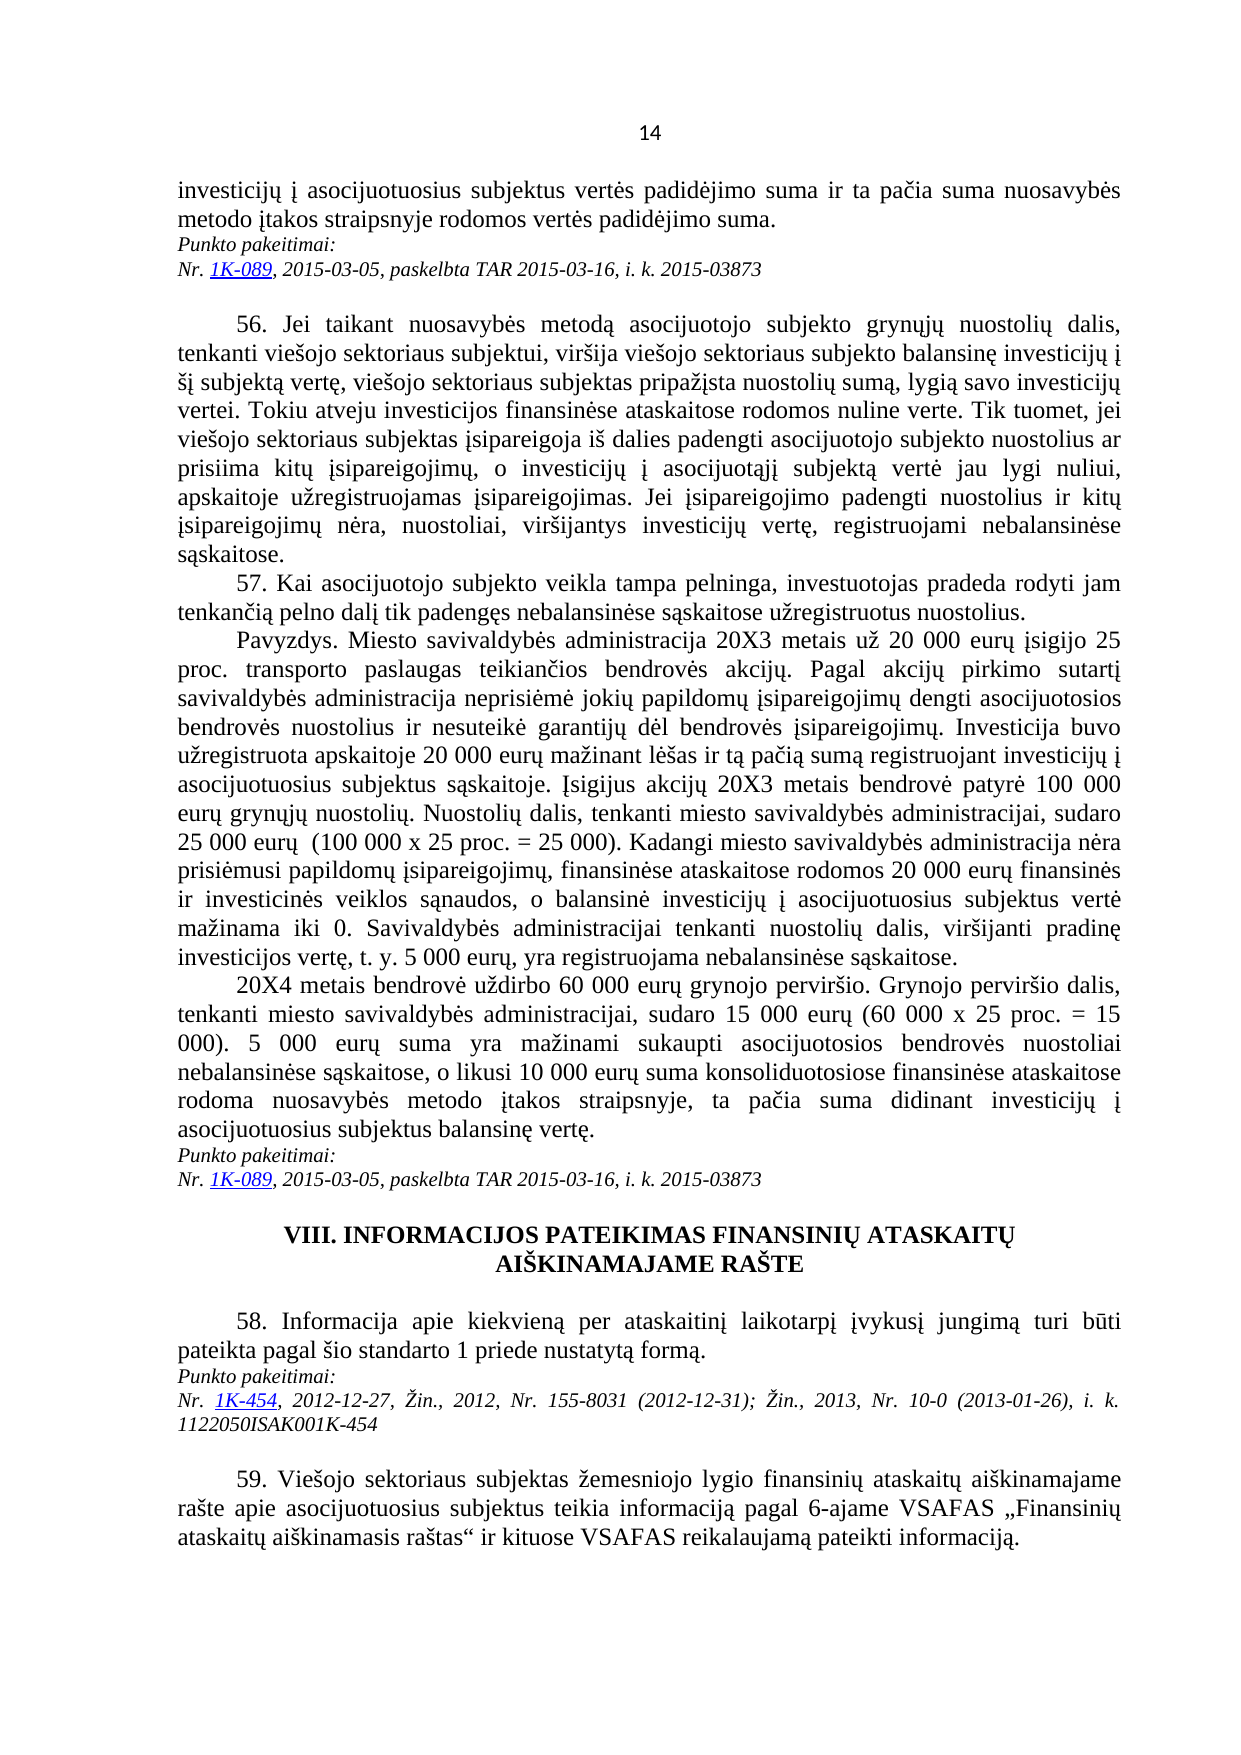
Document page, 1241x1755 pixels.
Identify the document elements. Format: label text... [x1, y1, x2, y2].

text Punkto pakeitimai: [177, 1364, 1122, 1388]
text Nr. 1K-089, 2015-03-05, paskelbta TAR 2015-03-16, i. k. 2015-03873 [177, 256, 1122, 281]
text Nr. 1K-454, 2012-12-27, Žin., 2012, Nr. 155-8031 (2012-12-31); Žin., 2013, Nr. 10-0 (2013-01-26), i. k. 1122050ISAK001K-454 [177, 1388, 1122, 1436]
text Pavyzdys. Miesto savivaldybės administracija 20X3 metais už 20 000 eurų įsigijo 25 proc. transporto paslaugas teikiančios bendrovės akcijų. Pagal akcijų pirkimo sutartį savivaldybės administracija neprisiėmė jokių papildomų įsipareigojimų dengti asocijuotosios bendrovės nuostolius ir nesuteikė garantijų dėl bendrovės įsipareigojimų. Investicija buvo užregistruota apskaitoje 20 000 eurų mažinant lėšas ir tą pačią sumą registruojant investicijų į asocijuotuosius subjektus sąskaitoje. Įsigijus akcijų 20X3 metais bendrovė patyrė 100 000 eurų grynųjų nuostolių. Nuostolių dalis, tenkanti miesto savivaldybės administracijai, sudaro 25 000 eurų (100 000 x 25 proc. = 25 000). Kadangi miesto savivaldybės administracija nėra prisiėmusi papildomų įsipareigojimų, finansinėse ataskaitose rodomos 20 000 eurų finansinės ir investicinės veiklos sąnaudos, o balansinė investicijų į asocijuotuosius subjektus vertė mažinama iki 0. Savivaldybės administracijai tenkanti nuostolių dalis, viršijanti pradinę investicijos vertę, t. y. 5 000 eurų, yra registruojama nebalansinėse sąskaitose. [177, 626, 1122, 971]
text VIII. INFORMACIJOS PATEIKIMAS FINANSINIŲ ATASKAITŲ AIŠKINAMAJAME RAŠTE [177, 1220, 1122, 1277]
text 56. Jei taikant nuosavybės metodą asocijuotojo subjekto grynųjų nuostolių dalis, tenkanti viešojo sektoriaus subjektui, viršija viešojo sektoriaus subjekto balansinę investicijų į šį subjektą vertę, viešojo sektoriaus subjektas pripažįsta nuostolių sumą, lygią savo investicijų vertei. Tokiu atveju investicijos finansinėse ataskaitose rodomos nuline verte. Tik tuomet, jei viešojo sektoriaus subjektas įsipareigoja iš dalies padengti asocijuotojo subjekto nuostolius ar prisiima kitų įsipareigojimų, o investicijų į asocijuotąjį subjektą vertė jau lygi nuliui, apskaitoje užregistruojamas įsipareigojimas. Jei įsipareigojimo padengti nuostolius ir kitų įsipareigojimų nėra, nuostoliai, viršijantys investicijų vertę, registruojami nebalansinėse sąskaitose. [177, 309, 1122, 568]
text 20X4 metais bendrovė uždirbo 60 000 eurų grynojo perviršio. Grynojo perviršio dalis, tenkanti miesto savivaldybės administracijai, sudaro 15 000 eurų (60 000 x 25 proc. = 15 000). 5 000 eurų suma yra mažinami sukaupti asocijuotosios bendrovės nuostoliai nebalansinėse sąskaitose, o likusi 10 000 eurų suma konsoliduotosiose finansinėse ataskaitose rodoma nuosavybės metodo įtakos straipsnyje, ta pačia suma didinant investicijų į asocijuotuosius subjektus balansinę vertę. [177, 971, 1122, 1143]
text 57. Kai asocijuotojo subjekto veikla tampa pelninga, investuotojas pradeda rodyti jam tenkančią pelno dalį tik padengęs nebalansinėse sąskaitose užregistruotus nuostolius. [177, 568, 1122, 626]
text investicijų į asocijuotuosius subjektus vertės padidėjimo suma ir ta pačia suma nuosavybės metodo įtakos straipsnyje rodomos vertės padidėjimo suma. [177, 175, 1122, 232]
text 59. Viešojo sektoriaus subjektas žemesniojo lygio finansinių ataskaitų aiškinamajame rašte apie asocijuotuosius subjektus teikia informaciją pagal 6-ajame VSAFAS „Finansinių ataskaitų aiškinamasis raštas“ ir kituose VSAFAS reikalaujamą pateikti informaciją. [177, 1464, 1122, 1551]
text Punkto pakeitimai: [177, 1143, 1122, 1167]
text Punkto pakeitimai: [177, 232, 1122, 256]
text 58. Informacija apie kiekvieną per ataskaitinį laikotarpį įvykusį jungimą turi būti pateikta pagal šio standarto 1 priede nustatytą formą. [177, 1306, 1122, 1364]
text Nr. 1K-089, 2015-03-05, paskelbta TAR 2015-03-16, i. k. 2015-03873 [177, 1167, 1122, 1191]
